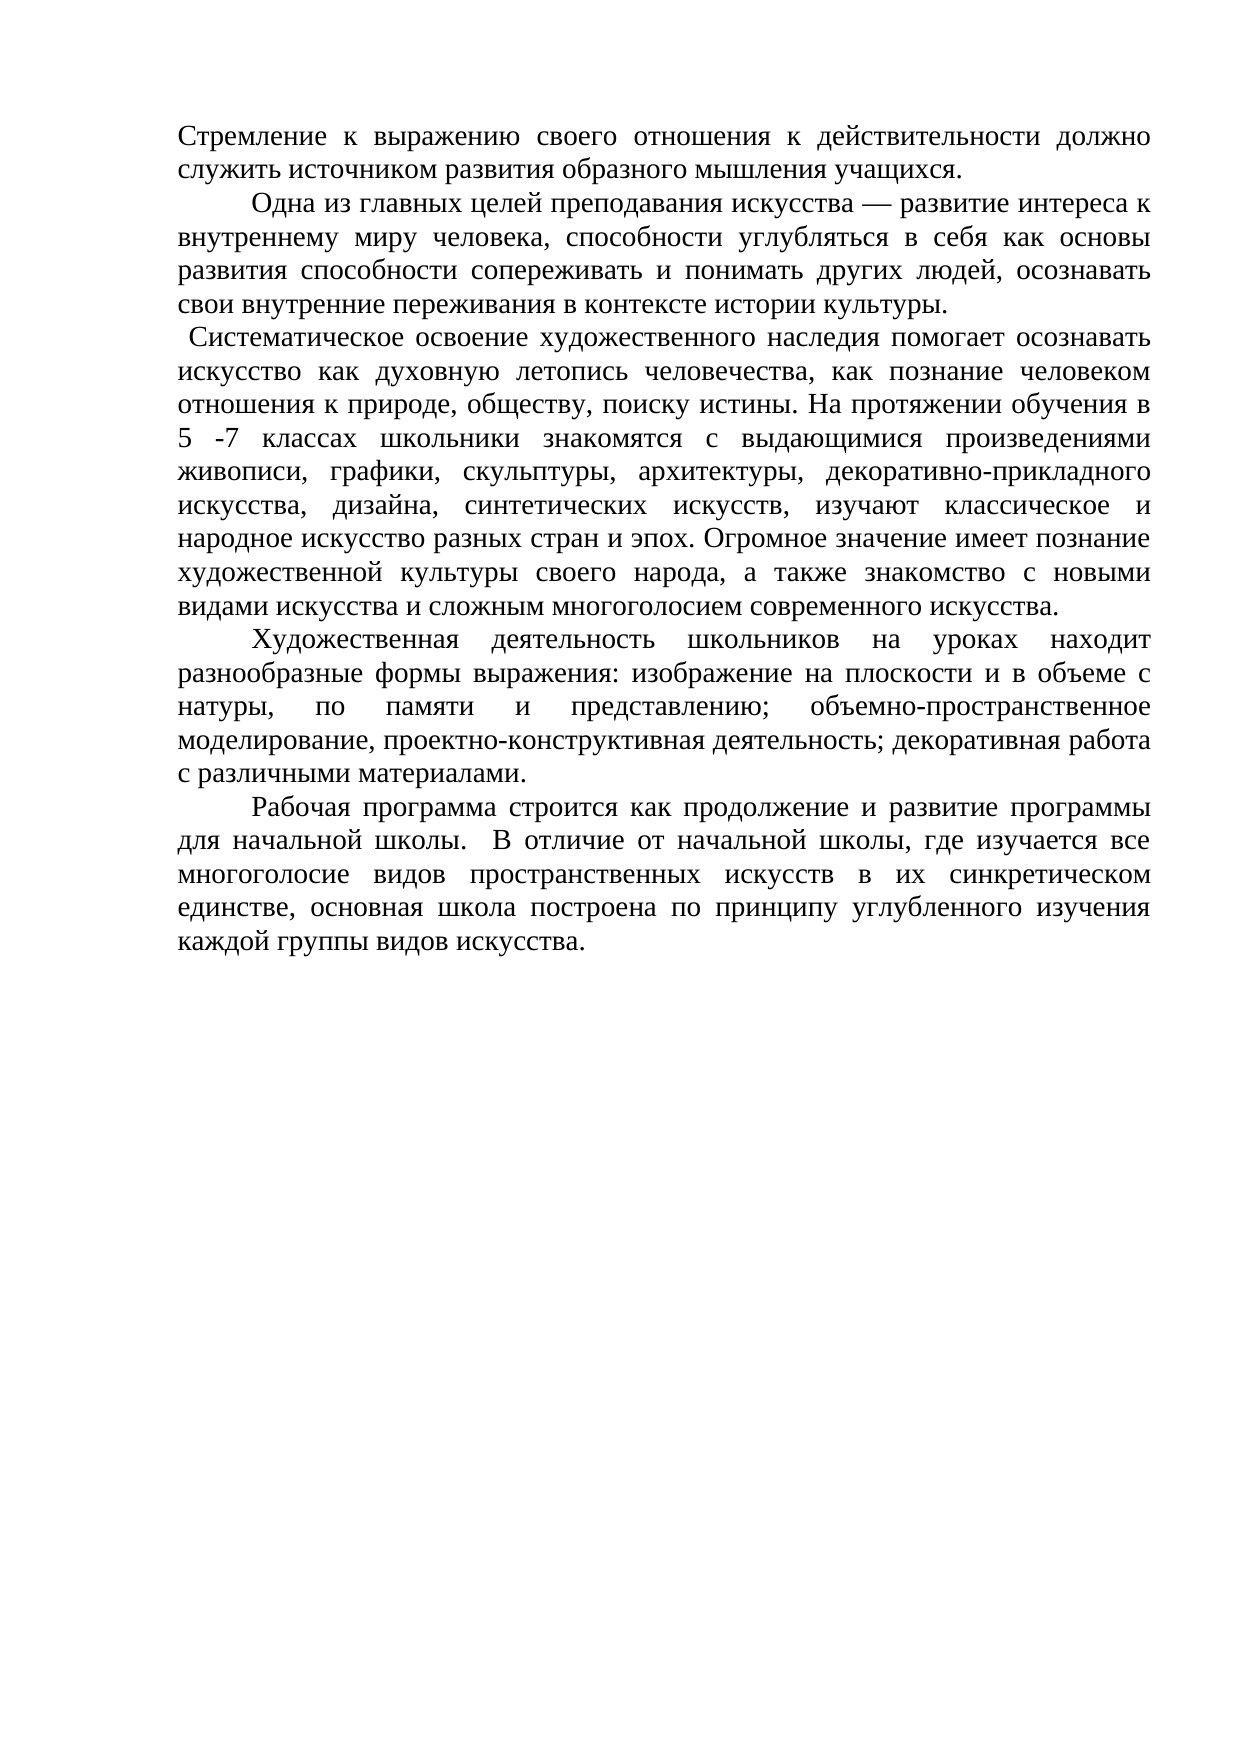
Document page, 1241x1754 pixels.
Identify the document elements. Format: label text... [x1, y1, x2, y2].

text Систематическое освоение художественного наследия помогает осознавать искусство как духовную летопись человечества, как познание человеком отношения к природе, обществу, поиску истины. На протяжении обучения в 5 -7 классах школьники знакомятся с выдающимися произведениями живописи, графики, скульптуры, архитектуры, декоративно-прикладного искусства, дизайна, синтетических искусств, изучают классическое и народное искусство разных стран и эпох. Огромное значение имеет познание художественной культуры своего народа, а также знакомство с новыми видами искусства и сложным многоголосием современного искусства. [177, 319, 1152, 621]
text Стремление к выражению своего отношения к действительности должно служить источником развития образного мышления учащихся. [177, 118, 1152, 185]
text Одна из главных целей преподавания искусства — развитие интереса к внутреннему миру человека, способности углубляться в себя как основы развития способности сопереживать и понимать других людей, осознавать свои внутренние переживания в контексте истории культуры. [177, 185, 1152, 319]
text Рабочая программа строится как продолжение и развитие программы для начальной школы. В отличие от начальной школы, где изучается все многоголосие видов пространственных искусств в их синкретическом единстве, основная школа построена по принципу углубленного изучения каждой группы видов искусства. [177, 789, 1152, 957]
text Художественная деятельность школьников на уроках находит разнообразные формы выражения: изображение на плоскости и в объеме с натуры, по памяти и представлению; объемно-пространственное моделирование, проектно-конструктивная деятельность; декоративная работа с различными материалами. [177, 621, 1152, 789]
